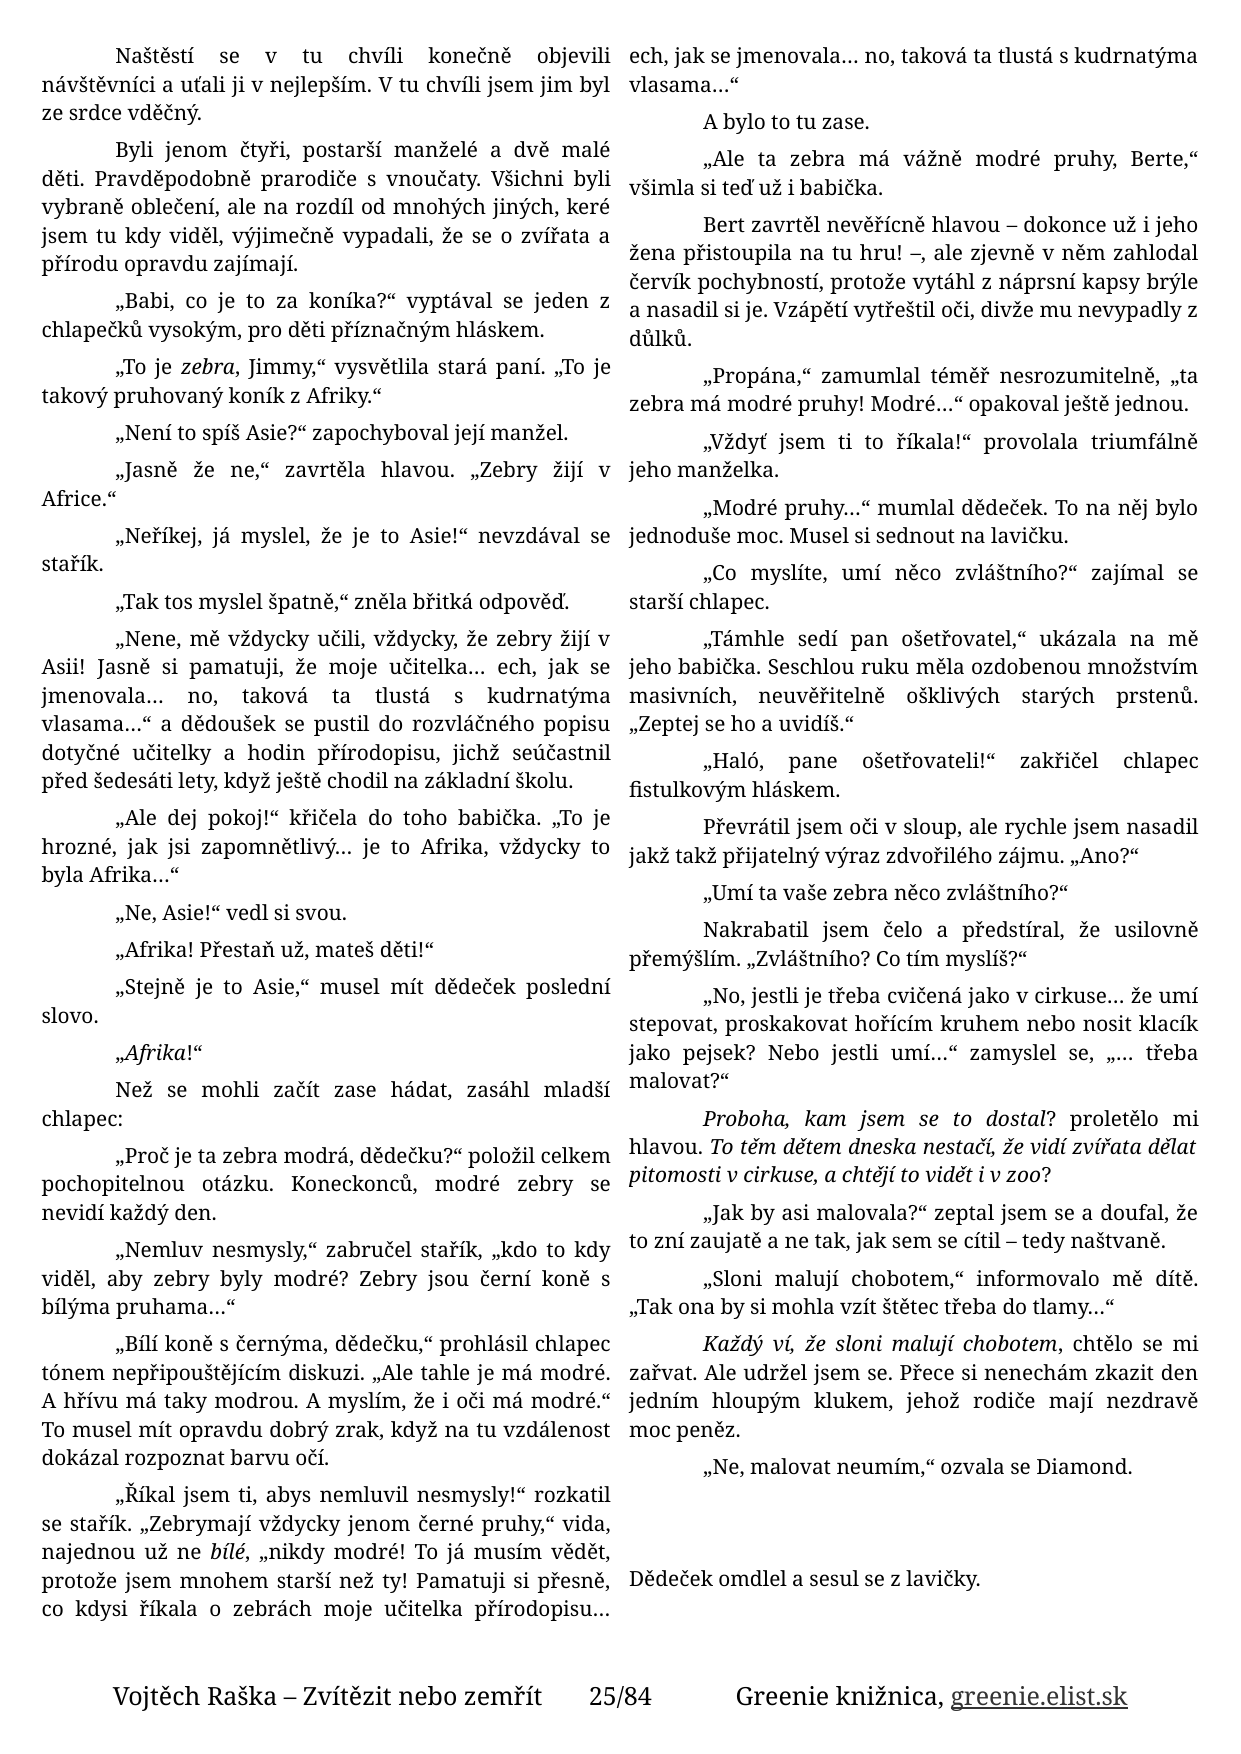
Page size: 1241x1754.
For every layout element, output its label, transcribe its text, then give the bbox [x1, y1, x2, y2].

text „Co myslíte, umí něco zvláštního?“ zajímal se starší chlapec. [629, 558, 1199, 615]
text „Nemluv nesmysly,“ zabručel stařík, „kdo to kdy viděl, aby zebry byly modré? Zebry jsou černí koně s bílýma pruhama…“ [41, 1235, 611, 1321]
text „Neříkej, já myslel, že je to Asie!“ nevzdával se stařík. [41, 521, 611, 578]
text „Proč je ta zebra modrá, dědečku?“ položil celkem pochopitelnou otázku. Koneckonců, modré zebry se nevidí každý den. [41, 1141, 611, 1226]
text Byli jenom čtyři, postarší manželé a dvě malé děti. Pravděpodobně prarodiče s vnoučaty. Všichni byli vybraně oblečení, ale na rozdíl od mnohých jiných, keré jsem tu kdy viděl, výjimečně vypadali, že se o zvířata a přírodu opravdu zajímají. [41, 136, 611, 278]
text „Sloni malují chobotem,“ informovalo mě dítě. „Tak ona by si mohla vzít štětec třeba do tlamy…“ [629, 1264, 1199, 1321]
text „Propána,“ zamumlal téměř nesrozumitelně, „ta zebra má modré pruhy! Modré…“ opakoval ještě jednou. [629, 361, 1199, 418]
text Bert zavrtěl nevěřícně hlavou – dokonce už i jeho žena přistoupila na tu hru! –, ale zjevně v něm zahlodal červík pochybností, protože vytáhl z náprsní kapsy brýle a nasadil si je. Vzápětí vytřeštil oči, divže mu nevypadly z důlků. [629, 210, 1199, 352]
text „Ne, malovat neumím,“ ozvala se Diamond. [629, 1452, 1199, 1480]
text Než se mohli začít zase hádat, zasáhl mladší chlapec: [41, 1075, 611, 1132]
text Dědeček omdlel a sesul se z lavičky. [629, 1564, 1199, 1592]
text „Haló, pane ošetřovateli!“ zakřičel chlapec fistulkovým hláskem. [629, 747, 1199, 803]
text Převrátil jsem oči v sloup, ale rychle jsem nasadil jakž takž přijatelný výraz zdvořilého zájmu. „Ano?“ [629, 812, 1199, 869]
text „Bílí koně s černýma, dědečku,“ prohlásil chlapec tónem nepřipouštějícím diskuzi. „Ale tahle je má modré. A hřívu má taky modrou. A myslím, že i oči má modré.“ To musel mít opravdu dobrý zrak, když na tu vzdálenost dokázal rozpoznat barvu očí. [41, 1329, 611, 1472]
text „Támhle sedí pan ošetřovatel,“ ukázala na mě jeho babička. Seschlou ruku měla ozdobenou množstvím masivních, neuvěřitelně ošklivých starých prstenů. „Zeptej se ho a uvidíš.“ [629, 624, 1199, 738]
text „Ne, Asie!“ vedl si svou. [41, 898, 611, 926]
text „To je zebra, Jimmy,“ vysvětlila stará paní. „To je takový pruhovaný koník z Afriky.“ [41, 352, 611, 409]
text „Jak by asi malovala?“ zeptal jsem se a doufal, že to zní zaujatě a ne tak, jak sem se cítil – tedy naštvaně. [629, 1198, 1199, 1255]
text „Není to spíš Asie?“ zapochyboval její manžel. [41, 418, 611, 446]
text „Umí ta vaše zebra něco zvláštního?“ [629, 878, 1199, 907]
text „Říkal jsem ti, abys nemluvil nesmysly!“ rozkatil se stařík. „Zebrymají vždycky jenom černé pruhy,“ vida, najednou už ne bílé, „nikdy modré! To já musím vědět, protože jsem mnohem starší než ty! Pamatuji si přesně, co kdysi říkala o zebrách moje učitelka přírodopisu… [41, 1480, 611, 1623]
text „Babi, co je to za koníka?“ vyptával se jeden z chlapečků vysokým, pro děti příznačným hláskem. [41, 287, 611, 343]
text „Tak tos myslel špatně,“ zněla břitká odpověď. [41, 587, 611, 615]
text A bylo to tu zase. [629, 107, 1199, 136]
text „No, jestli je třeba cvičená jako v cirkuse… že umí stepovat, proskakovat hořícím kruhem nebo nosit klacík jako pejsek? Nebo jestli umí…“ zamyslel se, „… třeba malovat?“ [629, 981, 1199, 1095]
text Proboha, kam jsem se to dostal? proletělo mi hlavou. To těm dětem dneska nestačí, že vidí zvířata dělat pitomosti v cirkuse, a chtějí to vidět i v zoo? [629, 1104, 1199, 1189]
text „Ale ta zebra má vážně modré pruhy, Berte,“ všimla si teď už i babička. [629, 144, 1199, 201]
text Každý ví, že sloni malují chobotem, chtělo se mi zařvat. Ale udržel jsem se. Přece si nenechám zkazit den jedním hloupým klukem, jehož rodiče mají nezdravě moc peněz. [629, 1329, 1199, 1443]
text „Nene, mě vždycky učili, vždycky, že zebry žijí v Asii! Jasně si pamatuji, že moje učitelka… ech, jak se jmenovala… no, taková ta tlustá s kudrnatýma vlasama…“ a dědoušek se pustil do rozvláčného popisu dotyčné učitelky a hodin přírodopisu, jichž seúčastnil před šedesáti lety, když ještě chodil na základní školu. [41, 624, 611, 795]
text „Afrika! Přestaň už, mateš děti!“ [41, 935, 611, 963]
text „Ale dej pokoj!“ křičela do toho babička. „To je hrozné, jak jsi zapomnětlivý… je to Afrika, vždycky to byla Afrika…“ [41, 803, 611, 889]
text „Jasně že ne,“ zavrtěla hlavou. „Zebry žijí v Africe.“ [41, 455, 611, 512]
text Naštěstí se v tu chvíli konečně objevili návštěvníci a uťali ji v nejlepším. V tu chvíli jsem jim byl ze srdce vděčný. [41, 41, 611, 127]
text „Vždyť jsem ti to říkala!“ provolala triumfálně jeho manželka. [629, 427, 1199, 484]
text „Afrika!“ [41, 1038, 611, 1066]
text Nakrabatil jsem čelo a předstíral, že usilovně přemýšlím. „Zvláštního? Co tím myslíš?“ [629, 915, 1199, 972]
text „Modré pruhy…“ mumlal dědeček. To na něj bylo jednoduše moc. Musel si sednout na lavičku. [629, 493, 1199, 549]
text „Stejně je to Asie,“ musel mít dědeček poslední slovo. [41, 972, 611, 1029]
text ech, jak se jmenovala… no, taková ta tlustá s kudrnatýma vlasama…“ [629, 41, 1199, 98]
